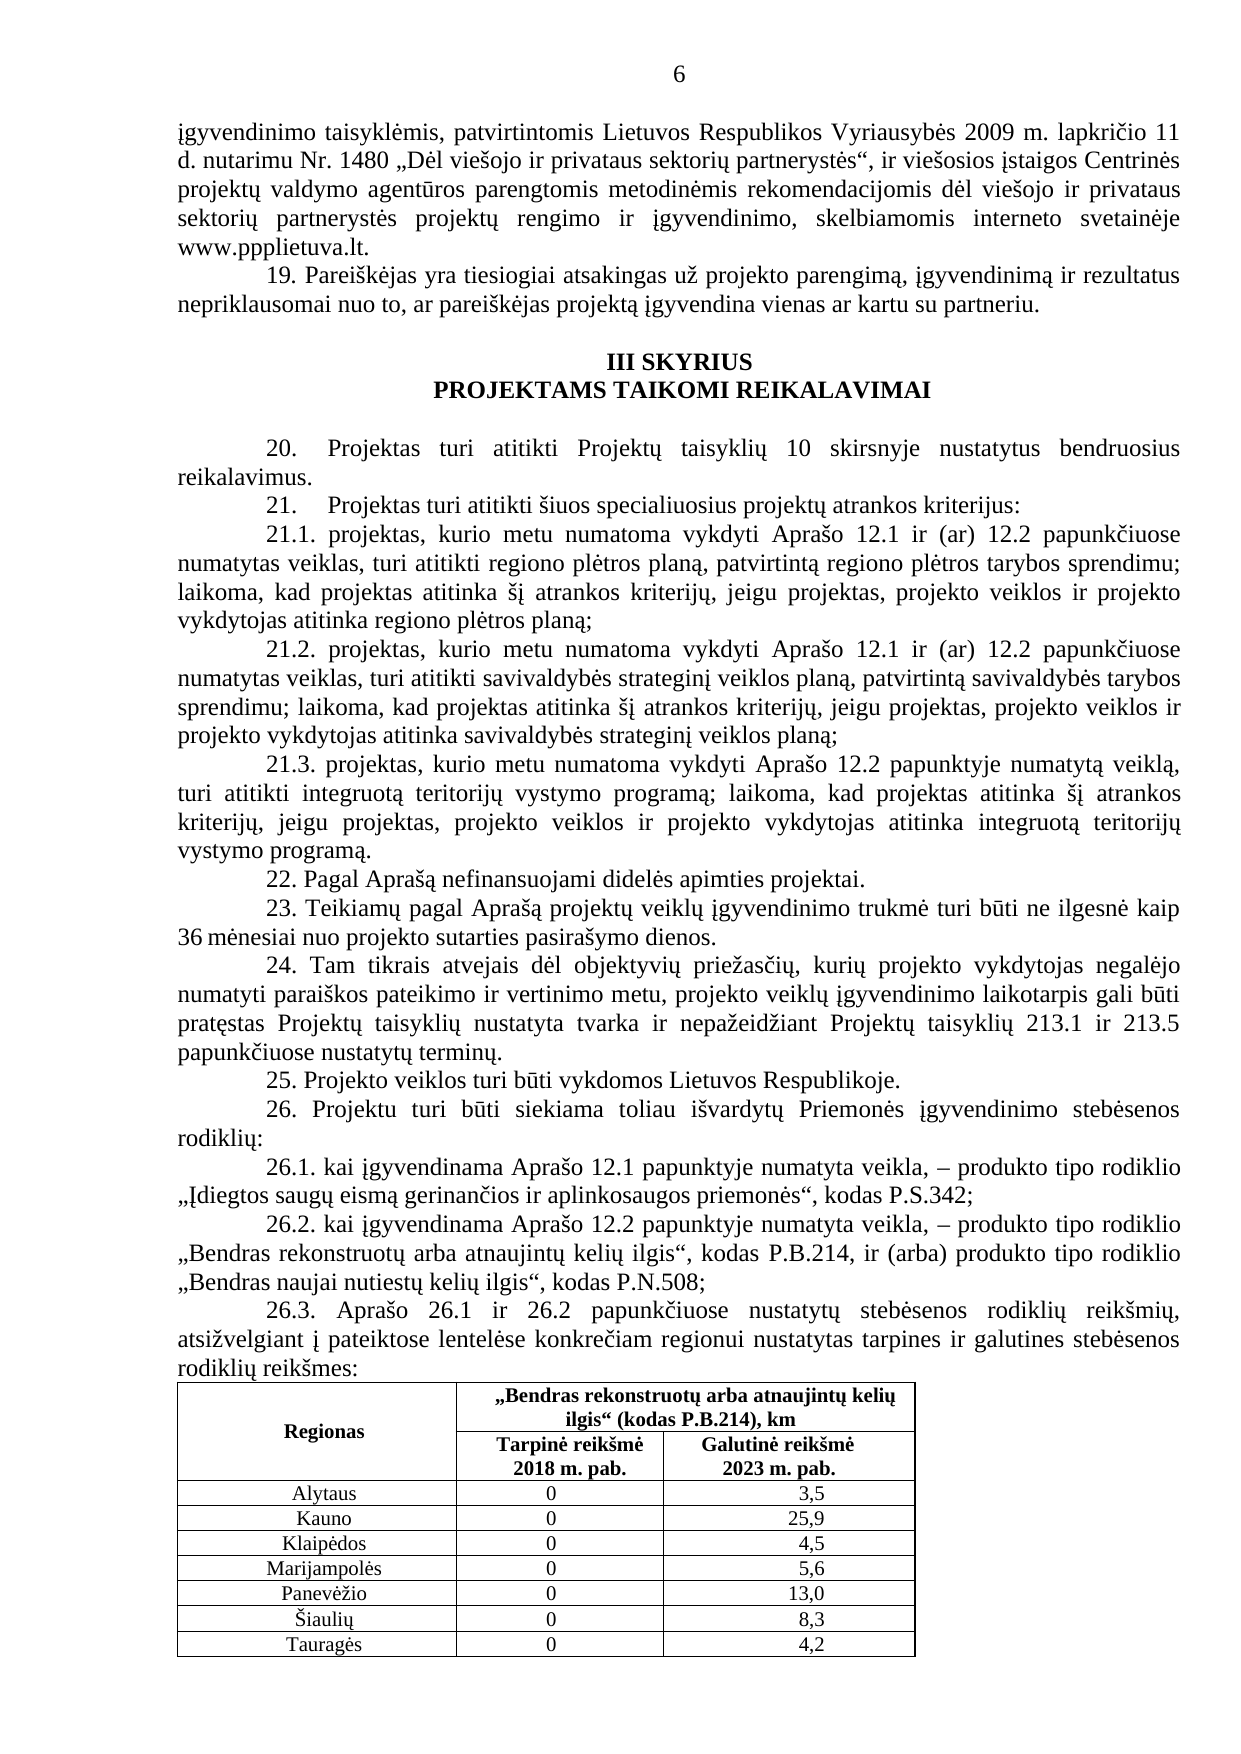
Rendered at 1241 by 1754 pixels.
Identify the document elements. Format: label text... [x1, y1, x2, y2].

table_cell 0 [457, 1606, 663, 1631]
table_cell 5,6 [664, 1556, 914, 1580]
table_cell 13,0 [664, 1581, 914, 1605]
text III SKYRIUS [177, 347, 1181, 375]
text PROJEKTAMS TAIKOMI REIKALAVIMAI [177, 375, 1181, 404]
text 21.2. projektas, kurio metu numatoma vykdyti Aprašo 12.1 ir (ar) 12.2 papunkčiuose numatytas veiklas, turi atitikti savivaldybės strateginį veiklos planą, patvirtintą savivaldybės tarybos sprendimu; laikoma, kad projektas atitinka šį atrankos kriterijų, jeigu projektas, projekto veiklos ir projekto vykdytojas atitinka savivaldybės strateginį veiklos planą; [177, 634, 1181, 749]
table_cell Tauragės [178, 1632, 456, 1656]
table_cell 0 [457, 1506, 663, 1530]
text 25. Projekto veiklos turi būti vykdomos Lietuvos Respublikoje. [177, 1065, 1181, 1094]
text įgyvendinimo taisyklėmis, patvirtintomis Lietuvos Respublikos Vyriausybės 2009 m. lapkričio 11 d. nutarimu Nr. 1480 „Dėl viešojo ir privataus sektorių partnerystės“, ir viešosios įstaigos Centrinės projektų valdymo agentūros parengtomis metodinėmis rekomendacijomis dėl viešojo ir privataus sektorių partnerystės projektų rengimo ir įgyvendinimo, skelbiamomis interneto svetainėje www.ppplietuva.lt. [177, 117, 1181, 260]
table_cell Alytaus [178, 1481, 456, 1505]
table_cell 0 [457, 1556, 663, 1580]
table_cell Šiaulių [178, 1606, 456, 1631]
table_cell Panevėžio [178, 1581, 456, 1605]
table_cell Marijampolės [178, 1556, 456, 1580]
table_cell 4,5 [664, 1531, 914, 1555]
table_cell 8,3 [664, 1606, 914, 1631]
table_cell 0 [457, 1632, 663, 1656]
table_header Regionas [178, 1383, 456, 1480]
table_cell Klaipėdos [178, 1531, 456, 1555]
table_cell 0 [457, 1581, 663, 1605]
table_cell 0 [457, 1481, 663, 1505]
text 24. Tam tikrais atvejais dėl objektyvių priežasčių, kurių projekto vykdytojas negalėjo numatyti paraiškos pateikimo ir vertinimo metu, projekto veiklų įgyvendinimo laikotarpis gali būti pratęstas Projektų taisyklių nustatyta tvarka ir nepažeidžiant Projektų taisyklių 213.1 ir 213.5 papunkčiuose nustatytų terminų. [177, 950, 1181, 1065]
table_cell 3,5 [664, 1481, 914, 1505]
table_cell 4,2 [664, 1632, 914, 1656]
text 26.1. kai įgyvendinama Aprašo 12.1 papunktyje numatyta veikla, – produkto tipo rodiklio „Įdiegtos saugų eismą gerinančios ir aplinkosaugos priemonės“, kodas P.S.342; [177, 1152, 1181, 1209]
text 19. Pareiškėjas yra tiesiogiai atsakingas už projekto parengimą, įgyvendinimą ir rezultatus nepriklausomai nuo to, ar pareiškėjas projektą įgyvendina vienas ar kartu su partneriu. [177, 260, 1181, 318]
text 26.3. Aprašo 26.1 ir 26.2 papunkčiuose nustatytų stebėsenos rodiklių reikšmių, atsižvelgiant į pateiktose lentelėse konkrečiam regionui nustatytas tarpines ir galutines stebėsenos rodiklių reikšmes: [177, 1295, 1181, 1382]
text 23. Teikiamų pagal Aprašą projektų veiklų įgyvendinimo trukmė turi būti ne ilgesnė kaip 36 mėnesiai nuo projekto sutarties pasirašymo dienos. [177, 893, 1181, 950]
table_cell Galutinė reikšmė 2023 m. pab. [664, 1432, 914, 1480]
text 26. Projektu turi būti siekiama toliau išvardytų Priemonės įgyvendinimo stebėsenos rodiklių: [177, 1094, 1181, 1152]
text 26.2. kai įgyvendinama Aprašo 12.2 papunktyje numatyta veikla, – produkto tipo rodiklio „Bendras rekonstruotų arba atnaujintų kelių ilgis“, kodas P.B.214, ir (arba) produkto tipo rodiklio „Bendras naujai nutiestų kelių ilgis“, kodas P.N.508; [177, 1209, 1181, 1295]
table_cell Kauno [178, 1506, 456, 1530]
text 20. Projektas turi atitikti Projektų taisyklių 10 skirsnyje nustatytus bendruosius reikalavimus. [177, 433, 1181, 490]
table_cell Tarpinė reikšmė 2018 m. pab. [457, 1432, 663, 1480]
table_cell 0 [457, 1531, 663, 1555]
table_cell 25,9 [664, 1506, 914, 1530]
text 21. Projektas turi atitikti šiuos specialiuosius projektų atrankos kriterijus: [177, 490, 1181, 519]
table_header „Bendras rekonstruotų arba atnaujintų kelių ilgis“ (kodas P.B.214), km [457, 1383, 914, 1431]
text 21.1. projektas, kurio metu numatoma vykdyti Aprašo 12.1 ir (ar) 12.2 papunkčiuose numatytas veiklas, turi atitikti regiono plėtros planą, patvirtintą regiono plėtros tarybos sprendimu; laikoma, kad projektas atitinka šį atrankos kriterijų, jeigu projektas, projekto veiklos ir projekto vykdytojas atitinka regiono plėtros planą; [177, 519, 1181, 634]
text 21.3. projektas, kurio metu numatoma vykdyti Aprašo 12.2 papunktyje numatytą veiklą, turi atitikti integruotą teritorijų vystymo programą; laikoma, kad projektas atitinka šį atrankos kriterijų, jeigu projektas, projekto veiklos ir projekto vykdytojas atitinka integruotą teritorijų vystymo programą. [177, 749, 1181, 864]
text 22. Pagal Aprašą nefinansuojami didelės apimties projektai. [177, 864, 1181, 893]
